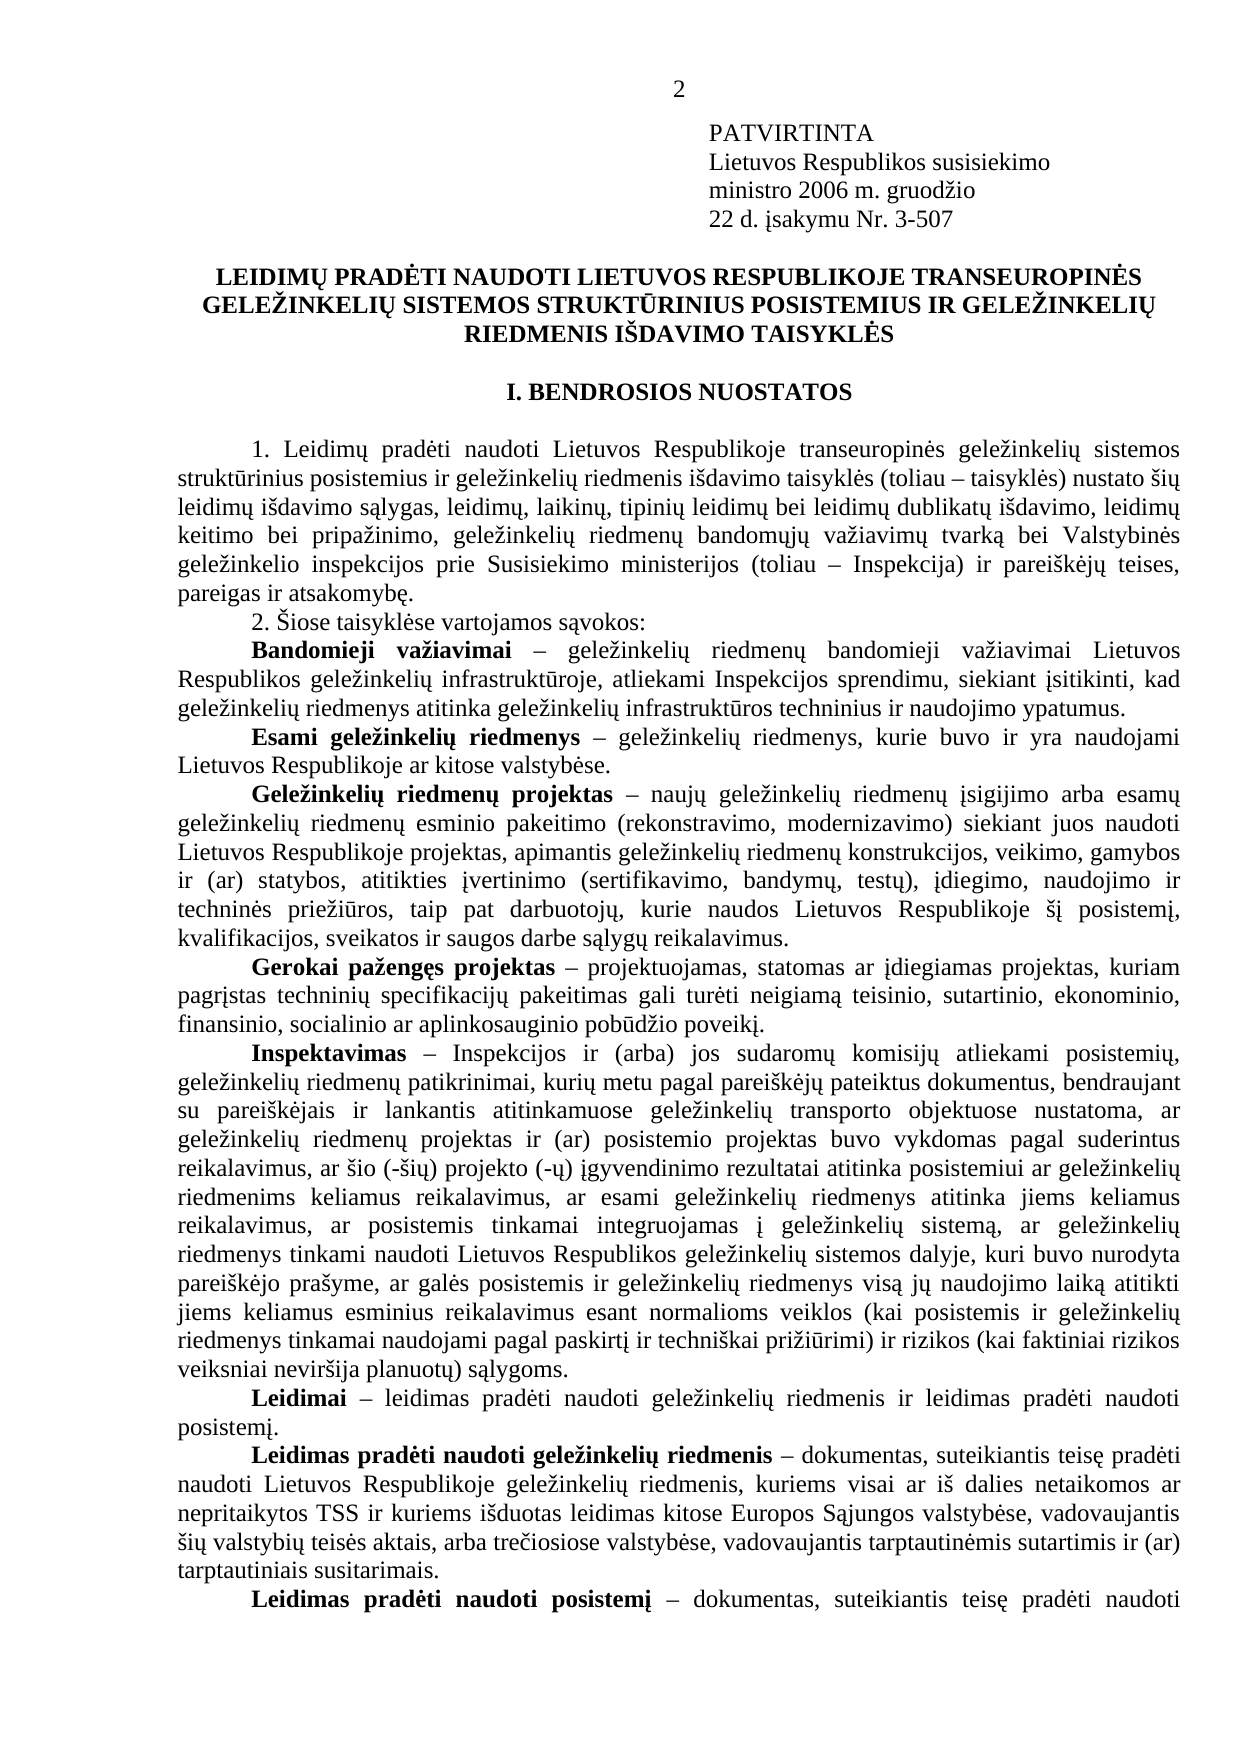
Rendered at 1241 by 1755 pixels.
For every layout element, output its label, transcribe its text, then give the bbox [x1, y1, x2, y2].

text 1. Leidimų pradėti naudoti Lietuvos Respublikoje transeuropinės geležinkelių sistemos struktūrinius posistemius ir geležinkelių riedmenis išdavimo taisyklės (toliau – taisyklės) nustato šių leidimų išdavimo sąlygas, leidimų, laikinų, tipinių leidimų bei leidimų dublikatų išdavimo, leidimų keitimo bei pripažinimo, geležinkelių riedmenų bandomųjų važiavimų tvarką bei Valstybinės geležinkelio inspekcijos prie Susisiekimo ministerijos (toliau – Inspekcija) ir pareiškėjų teises, pareigas ir atsakomybę. [177, 434, 1181, 607]
text Bandomieji važiavimai – geležinkelių riedmenų bandomieji važiavimai Lietuvos Respublikos geležinkelių infrastruktūroje, atliekami Inspekcijos sprendimu, siekiant įsitikinti, kad geležinkelių riedmenys atitinka geležinkelių infrastruktūros techninius ir naudojimo ypatumus. [177, 636, 1181, 722]
text Geležinkelių riedmenų projektas – naujų geležinkelių riedmenų įsigijimo arba esamų geležinkelių riedmenų esminio pakeitimo (rekonstravimo, modernizavimo) siekiant juos naudoti Lietuvos Respublikoje projektas, apimantis geležinkelių riedmenų konstrukcijos, veikimo, gamybos ir (ar) statybos, atitikties įvertinimo (sertifikavimo, bandymų, testų), įdiegimo, naudojimo ir techninės priežiūros, taip pat darbuotojų, kurie naudos Lietuvos Respublikoje šį posistemį, kvalifikacijos, sveikatos ir saugos darbe sąlygų reikalavimus. [177, 779, 1181, 952]
text Leidimas pradėti naudoti geležinkelių riedmenis – dokumentas, suteikiantis teisę pradėti naudoti Lietuvos Respublikoje geležinkelių riedmenis, kuriems visai ar iš dalies netaikomos ar nepritaikytos TSS ir kuriems išduotas leidimas kitose Europos Sąjungos valstybėse, vadovaujantis šių valstybių teisės aktais, arba trečiosiose valstybėse, vadovaujantis tarptautinėmis sutartimis ir (ar) tarptautiniais susitarimais. [177, 1441, 1181, 1584]
text I. BENDROSIOS NUOSTATOS [177, 377, 1181, 406]
text LEIDIMŲ PRADĖTI NAUDOTI LIETUVOS RESPUBLIKOJE TRANSEUROPINĖS GELEŽINKELIŲ SISTEMOS STRUKTŪRINIUS POSISTEMIUS IR GELEŽINKELIŲ RIEDMENIS IŠDAVIMO TAISYKLĖS [177, 262, 1181, 348]
text Esami geležinkelių riedmenys – geležinkelių riedmenys, kurie buvo ir yra naudojami Lietuvos Respublikoje ar kitose valstybėse. [177, 722, 1181, 779]
text Leidimai – leidimas pradėti naudoti geležinkelių riedmenis ir leidimas pradėti naudoti posistemį. [177, 1383, 1181, 1441]
text ministro 2006 m. gruodžio [177, 176, 1181, 204]
text Gerokai pažengęs projektas – projektuojamas, statomas ar įdiegiamas projektas, kuriam pagrįstas techninių specifikacijų pakeitimas gali turėti neigiamą teisinio, sutartinio, ekonominio, finansinio, socialinio ar aplinkosauginio pobūdžio poveikį. [177, 952, 1181, 1038]
text PATVIRTINTA [709, 118, 1181, 147]
text Lietuvos Respublikos susisiekimo [177, 147, 1181, 176]
text Leidimas pradėti naudoti posistemį – dokumentas, suteikiantis teisę pradėti naudoti [177, 1584, 1181, 1613]
text 2. Šiose taisyklėse vartojamos sąvokos: [177, 607, 1181, 636]
text Inspektavimas – Inspekcijos ir (arba) jos sudaromų komisijų atliekami posistemių, geležinkelių riedmenų patikrinimai, kurių metu pagal pareiškėjų pateiktus dokumentus, bendraujant su pareiškėjais ir lankantis atitinkamuose geležinkelių transporto objektuose nustatoma, ar geležinkelių riedmenų projektas ir (ar) posistemio projektas buvo vykdomas pagal suderintus reikalavimus, ar šio (-šių) projekto (-ų) įgyvendinimo rezultatai atitinka posistemiui ar geležinkelių riedmenims keliamus reikalavimus, ar esami geležinkelių riedmenys atitinka jiems keliamus reikalavimus, ar posistemis tinkamai integruojamas į geležinkelių sistemą, ar geležinkelių riedmenys tinkami naudoti Lietuvos Respublikos geležinkelių sistemos dalyje, kuri buvo nurodyta pareiškėjo prašyme, ar galės posistemis ir geležinkelių riedmenys visą jų naudojimo laiką atitikti jiems keliamus esminius reikalavimus esant normalioms veiklos (kai posistemis ir geležinkelių riedmenys tinkamai naudojami pagal paskirtį ir techniškai prižiūrimi) ir rizikos (kai faktiniai rizikos veiksniai neviršija planuotų) sąlygoms. [177, 1038, 1181, 1383]
text 22 d. įsakymu Nr. 3-507 [177, 204, 1181, 233]
